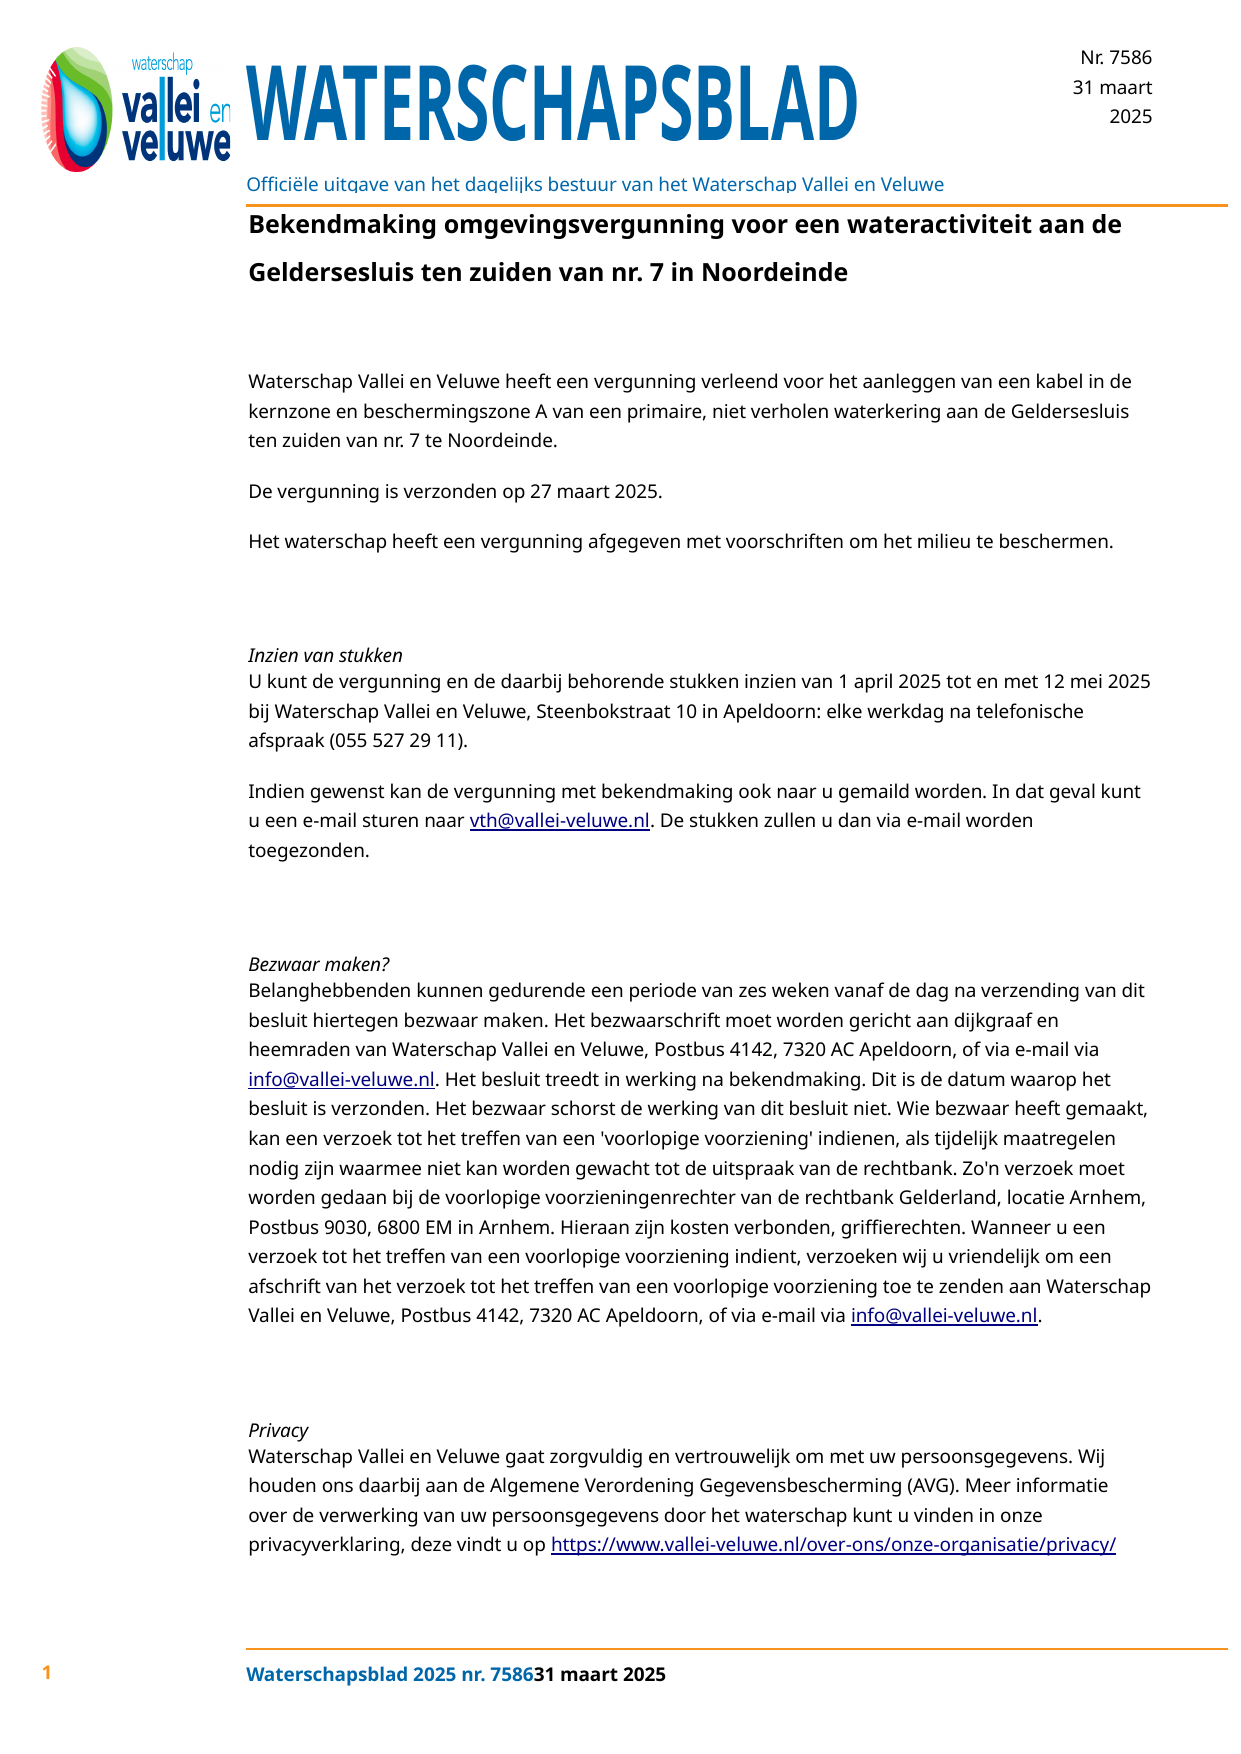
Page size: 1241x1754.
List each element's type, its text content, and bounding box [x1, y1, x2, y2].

text Bekendmaking omgevingsvergunning voor een wateractiviteit aan de Geldersesluis ten zuiden van nr. 7 in Noordeinde [248, 207, 1152, 288]
text De vergunning is verzonden op 27 maart 2025. [248, 478, 1152, 504]
text Privacy [248, 1417, 1152, 1443]
text Indien gewenst kan de vergunning met bekendmaking ook naar u gemaild worden. In dat geval kunt u een e-mail sturen naar vth@vallei-veluwe.nl. De stukken zullen u dan via e-mail worden toegezonden. [248, 778, 1152, 863]
text Inzien van stukken [248, 643, 1152, 668]
text U kunt de vergunning en de daarbij behorende stukken inzien van 1 april 2025 tot en met 12 mei 2025 bij Waterschap Vallei en Veluwe, Steenbokstraat 10 in Apeldoorn: elke werkdag na telefonische afspraak (055 527 29 11). [248, 668, 1152, 753]
text Het waterschap heeft een vergunning afgegeven met voorschriften om het milieu te beschermen. [248, 528, 1152, 554]
text Bezwaar maken? [248, 952, 1152, 977]
picture [41, 47, 231, 172]
text Waterschap Vallei en Veluwe heeft een vergunning verleend voor het aanleggen van een kabel in de kernzone en beschermingszone A van een primaire, niet verholen waterkering aan de Geldersesluis ten zuiden van nr. 7 te Noordeinde. [248, 368, 1152, 453]
text Belanghebbenden kunnen gedurende een periode van zes weken vanaf de dag na verzending van dit besluit hiertegen bezwaar maken. Het bezwaarschrift moet worden gericht aan dijkgraaf en heemraden van Waterschap Vallei en Veluwe, Postbus 4142, 7320 AC Apeldoorn, of via e-mail via info@vallei-veluwe.nl. Het besluit treedt in werking na bekendmaking. Dit is de datum waarop het besluit is verzonden. Het bezwaar schorst de werking van dit besluit niet. Wie bezwaar heeft gemaakt, kan een verzoek tot het treffen van een 'voorlopige voorziening' indienen, als tijdelijk maatregelen nodig zijn waarmee niet kan worden gewacht tot de uitspraak van de rechtbank. Zo'n verzoek moet worden gedaan bij de voorlopige voorzieningenrechter van de rechtbank Gelderland, locatie Arnhem, Postbus 9030, 6800 EM in Arnhem. Hieraan zijn kosten verbonden, griffierechten. Wanneer u een verzoek tot het treffen van een voorlopige voorziening indient, verzoeken wij u vriendelijk om een afschrift van het verzoek tot het treffen van een voorlopige voorziening toe te zenden aan Waterschap Vallei en Veluwe, Postbus 4142, 7320 AC Apeldoorn, of via e-mail via info@vallei-veluwe.nl. [248, 977, 1152, 1328]
text Waterschap Vallei en Veluwe gaat zorgvuldig en vertrouwelijk om met uw persoonsgegevens. Wij houden ons daarbij aan de Algemene Verordening Gegevensbescherming (AVG). Meer informatie over de verwerking van uw persoonsgegevens door het waterschap kunt u vinden in onze privacyverklaring, deze vindt u op https://www.vallei-veluwe.nl/over-ons/onze-organisatie/privacy/ [248, 1443, 1152, 1557]
